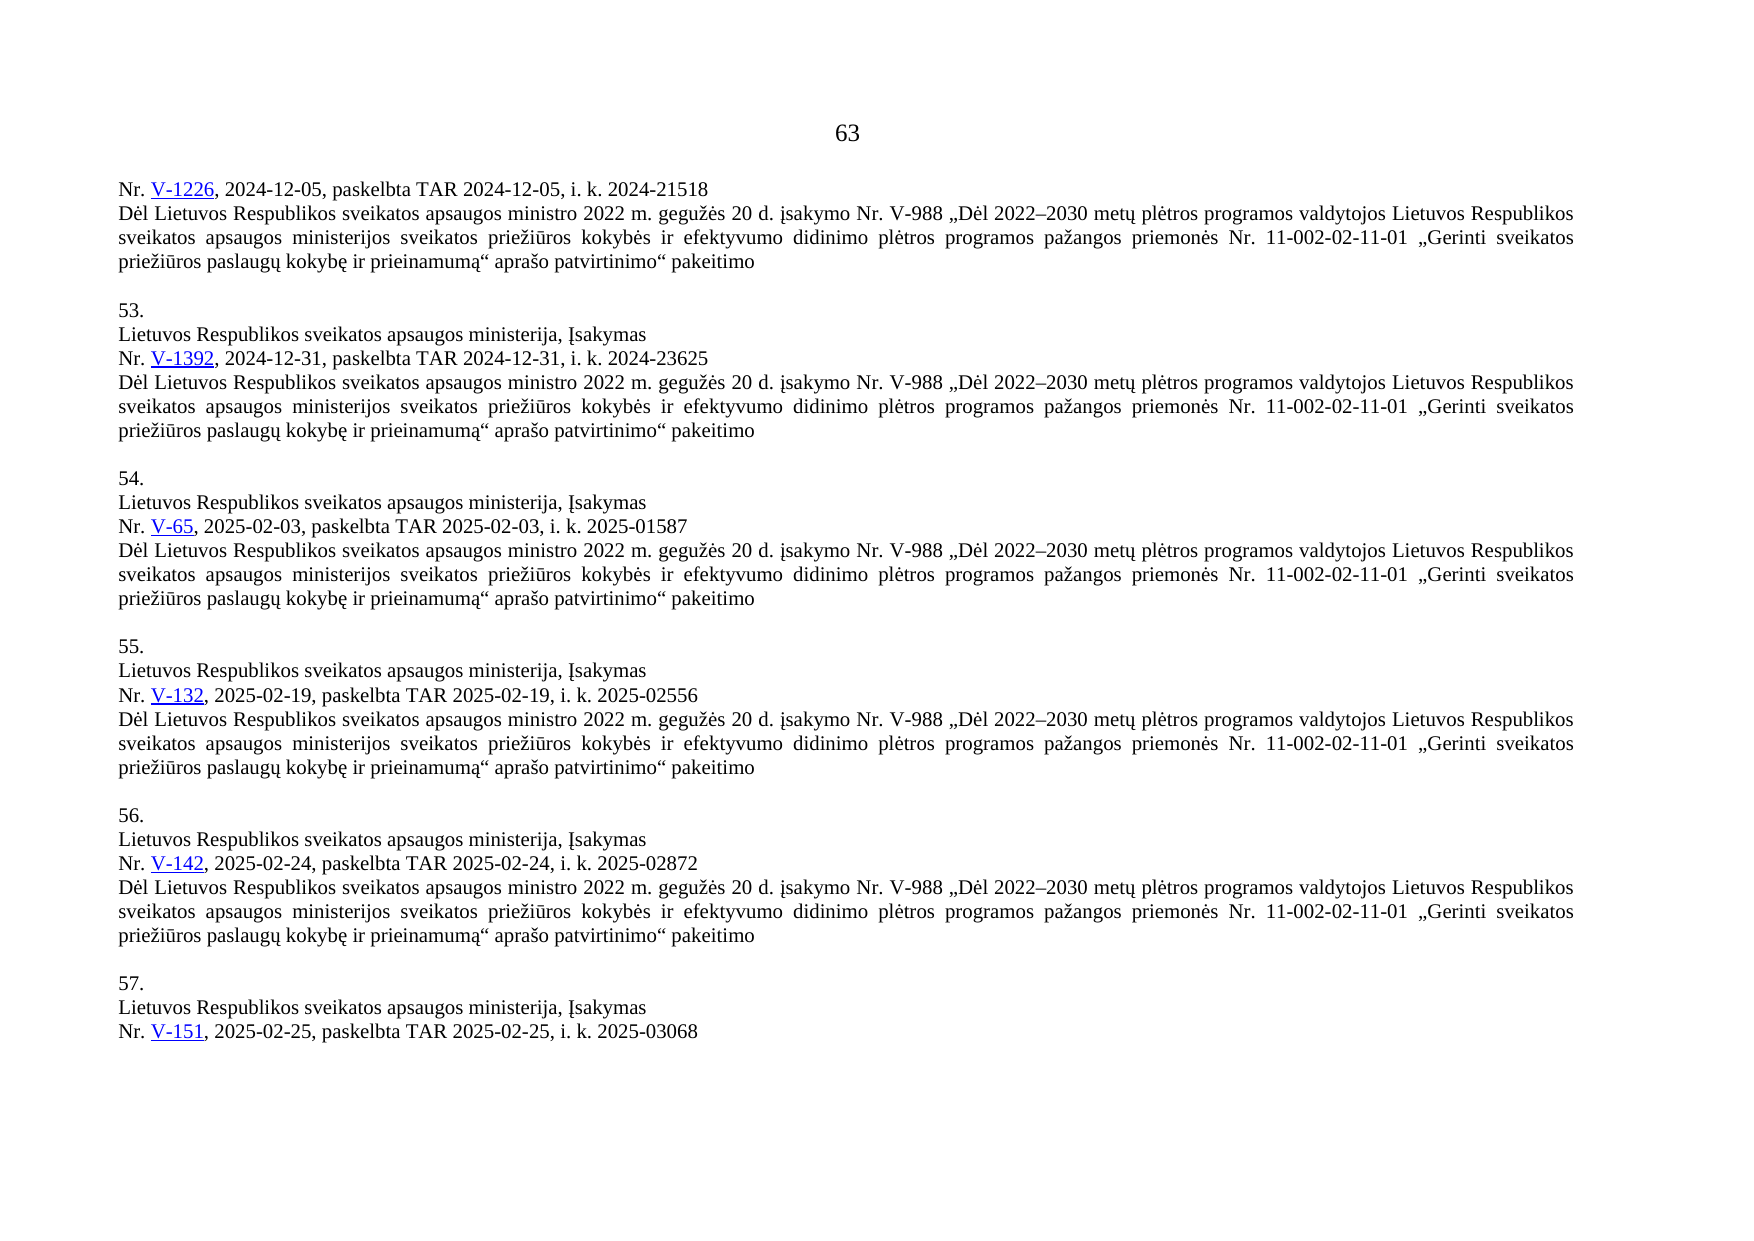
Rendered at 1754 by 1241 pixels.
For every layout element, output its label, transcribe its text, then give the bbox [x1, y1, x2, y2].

text Lietuvos Respublikos sveikatos apsaugos ministerija, Įsakymas [118, 322, 1577, 346]
text Dėl Lietuvos Respublikos sveikatos apsaugos ministro 2022 m. gegužės 20 d. įsakymo Nr. V-988 „Dėl 2022–2030 metų plėtros programos valdytojos Lietuvos Respublikos sveikatos apsaugos ministerijos sveikatos priežiūros kokybės ir efektyvumo didinimo plėtros programos pažangos priemonės Nr. 11-002-02-11-01 „Gerinti sveikatos priežiūros paslaugų kokybę ir prieinamumą“ aprašo patvirtinimo“ pakeitimo [118, 707, 1577, 779]
text Lietuvos Respublikos sveikatos apsaugos ministerija, Įsakymas [118, 490, 1577, 514]
text Dėl Lietuvos Respublikos sveikatos apsaugos ministro 2022 m. gegužės 20 d. įsakymo Nr. V-988 „Dėl 2022–2030 metų plėtros programos valdytojos Lietuvos Respublikos sveikatos apsaugos ministerijos sveikatos priežiūros kokybės ir efektyvumo didinimo plėtros programos pažangos priemonės Nr. 11-002-02-11-01 „Gerinti sveikatos priežiūros paslaugų kokybę ir prieinamumą“ aprašo patvirtinimo“ pakeitimo [118, 538, 1577, 610]
text Lietuvos Respublikos sveikatos apsaugos ministerija, Įsakymas [118, 658, 1577, 682]
text Nr. V-65, 2025-02-03, paskelbta TAR 2025-02-03, i. k. 2025-01587 [118, 514, 1577, 538]
text Lietuvos Respublikos sveikatos apsaugos ministerija, Įsakymas [118, 827, 1577, 851]
text Nr. V-1392, 2024-12-31, paskelbta TAR 2024-12-31, i. k. 2024-23625 [118, 346, 1577, 370]
text Dėl Lietuvos Respublikos sveikatos apsaugos ministro 2022 m. gegužės 20 d. įsakymo Nr. V-988 „Dėl 2022–2030 metų plėtros programos valdytojos Lietuvos Respublikos sveikatos apsaugos ministerijos sveikatos priežiūros kokybės ir efektyvumo didinimo plėtros programos pažangos priemonės Nr. 11-002-02-11-01 „Gerinti sveikatos priežiūros paslaugų kokybę ir prieinamumą“ aprašo patvirtinimo“ pakeitimo [118, 201, 1577, 273]
text 53. [118, 297, 1577, 322]
text 54. [118, 466, 1577, 490]
text 55. [118, 634, 1577, 658]
text Nr. V-142, 2025-02-24, paskelbta TAR 2025-02-24, i. k. 2025-02872 [118, 851, 1577, 875]
text Lietuvos Respublikos sveikatos apsaugos ministerija, Įsakymas [118, 995, 1577, 1019]
text 57. [118, 971, 1577, 995]
text Nr. V-151, 2025-02-25, paskelbta TAR 2025-02-25, i. k. 2025-03068 [118, 1019, 1577, 1043]
text 56. [118, 803, 1577, 827]
text Nr. V-132, 2025-02-19, paskelbta TAR 2025-02-19, i. k. 2025-02556 [118, 682, 1577, 707]
text Dėl Lietuvos Respublikos sveikatos apsaugos ministro 2022 m. gegužės 20 d. įsakymo Nr. V-988 „Dėl 2022–2030 metų plėtros programos valdytojos Lietuvos Respublikos sveikatos apsaugos ministerijos sveikatos priežiūros kokybės ir efektyvumo didinimo plėtros programos pažangos priemonės Nr. 11-002-02-11-01 „Gerinti sveikatos priežiūros paslaugų kokybę ir prieinamumą“ aprašo patvirtinimo“ pakeitimo [118, 370, 1577, 442]
text Dėl Lietuvos Respublikos sveikatos apsaugos ministro 2022 m. gegužės 20 d. įsakymo Nr. V-988 „Dėl 2022–2030 metų plėtros programos valdytojos Lietuvos Respublikos sveikatos apsaugos ministerijos sveikatos priežiūros kokybės ir efektyvumo didinimo plėtros programos pažangos priemonės Nr. 11-002-02-11-01 „Gerinti sveikatos priežiūros paslaugų kokybę ir prieinamumą“ aprašo patvirtinimo“ pakeitimo [118, 875, 1577, 947]
text Nr. V-1226, 2024-12-05, paskelbta TAR 2024-12-05, i. k. 2024-21518 [118, 177, 1577, 201]
